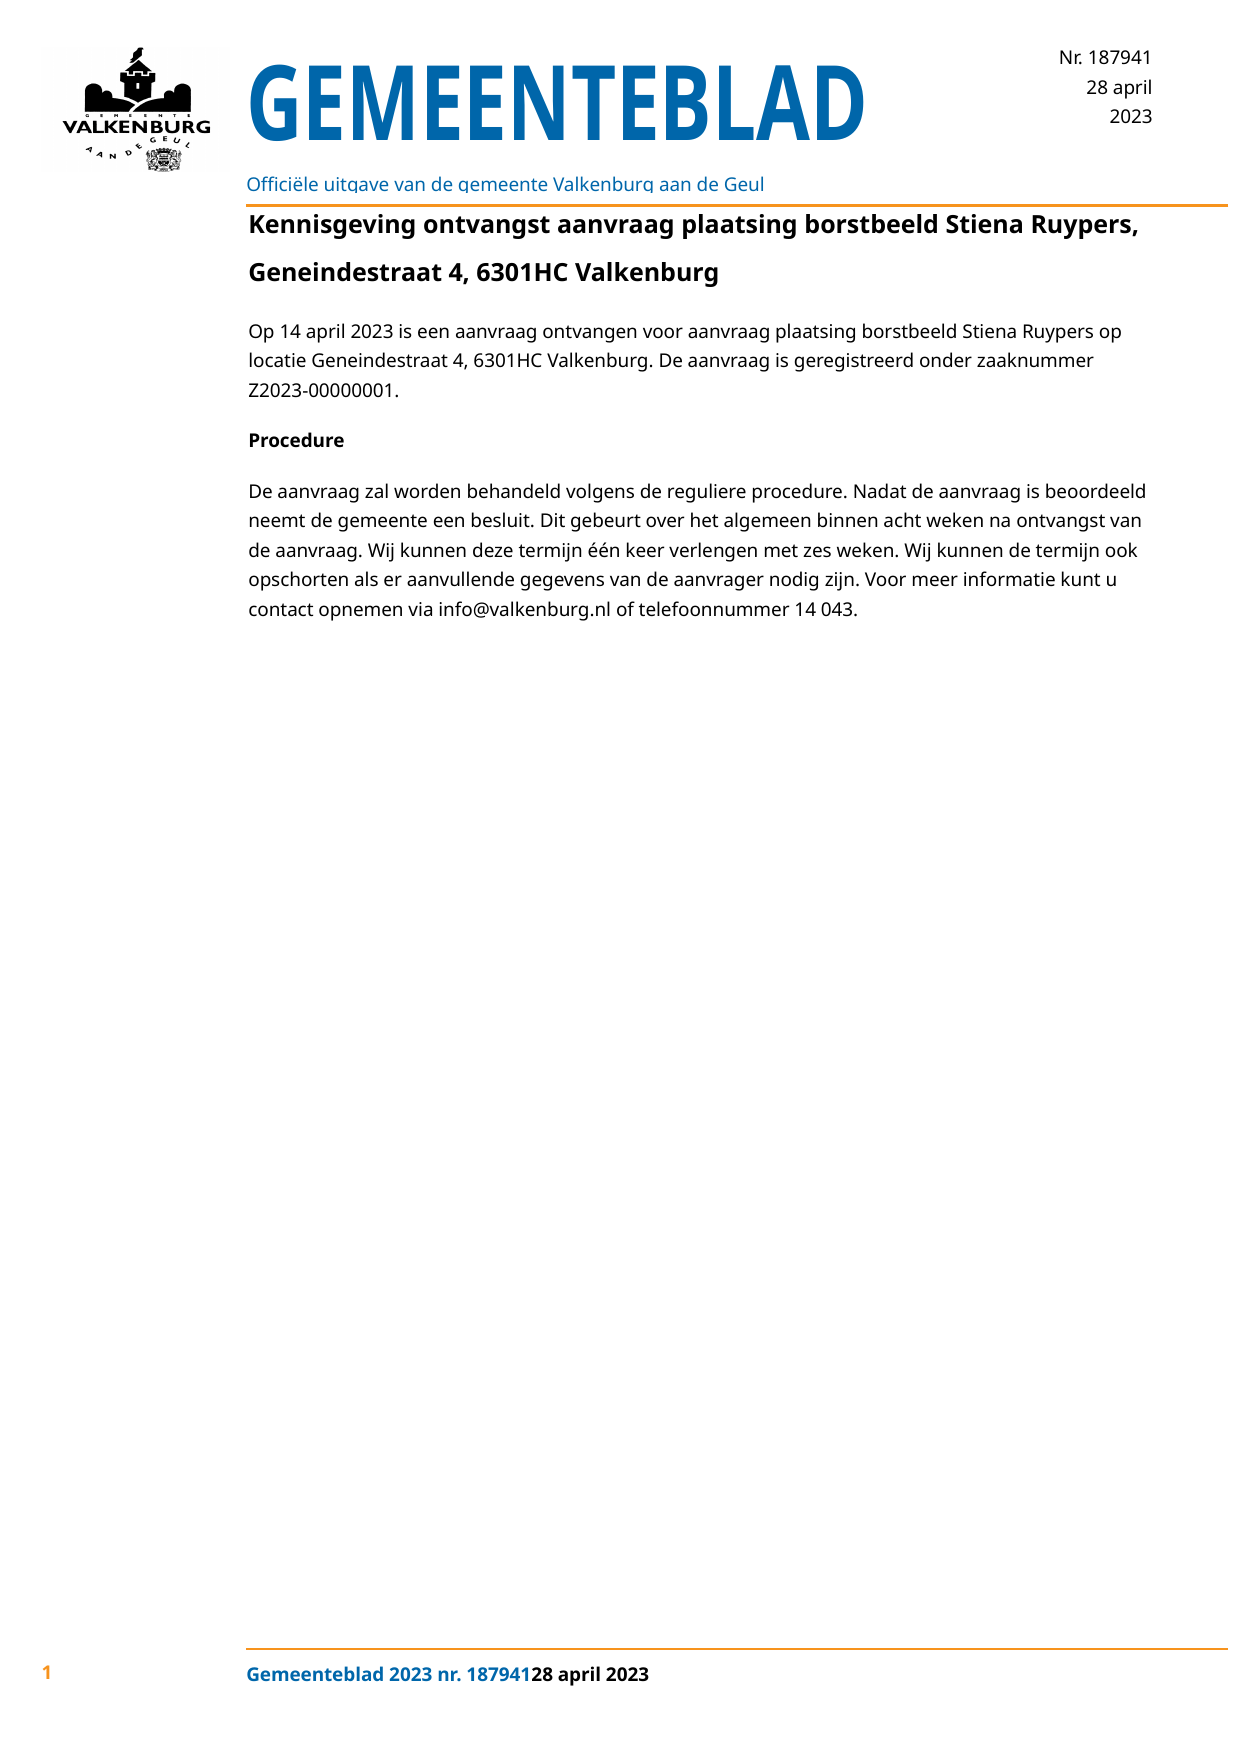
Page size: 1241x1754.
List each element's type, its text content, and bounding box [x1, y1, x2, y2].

text Op 14 april 2023 is een aanvraag ontvangen voor aanvraag plaatsing borstbeeld Stiena Ruypers op locatie Geneindestraat 4, 6301HC Valkenburg. De aanvraag is geregistreerd onder zaaknummer Z2023-00000001. [248, 318, 1152, 403]
text Kennisgeving ontvangst aanvraag plaatsing borstbeeld Stiena Ruypers, Geneindestraat 4, 6301HC Valkenburg [248, 207, 1152, 288]
picture [41, 47, 231, 172]
text Procedure [248, 427, 1152, 453]
text De aanvraag zal worden behandeld volgens de reguliere procedure. Nadat de aanvraag is beoordeeld neemt de gemeente een besluit. Dit gebeurt over het algemeen binnen acht weken na ontvangst van de aanvraag. Wij kunnen deze termijn één keer verlengen met zes weken. Wij kunnen de termijn ook opschorten als er aanvullende gegevens van de aanvrager nodig zijn. Voor meer informatie kunt u contact opnemen via info@valkenburg.nl of telefoonnummer 14 043. [248, 478, 1152, 622]
